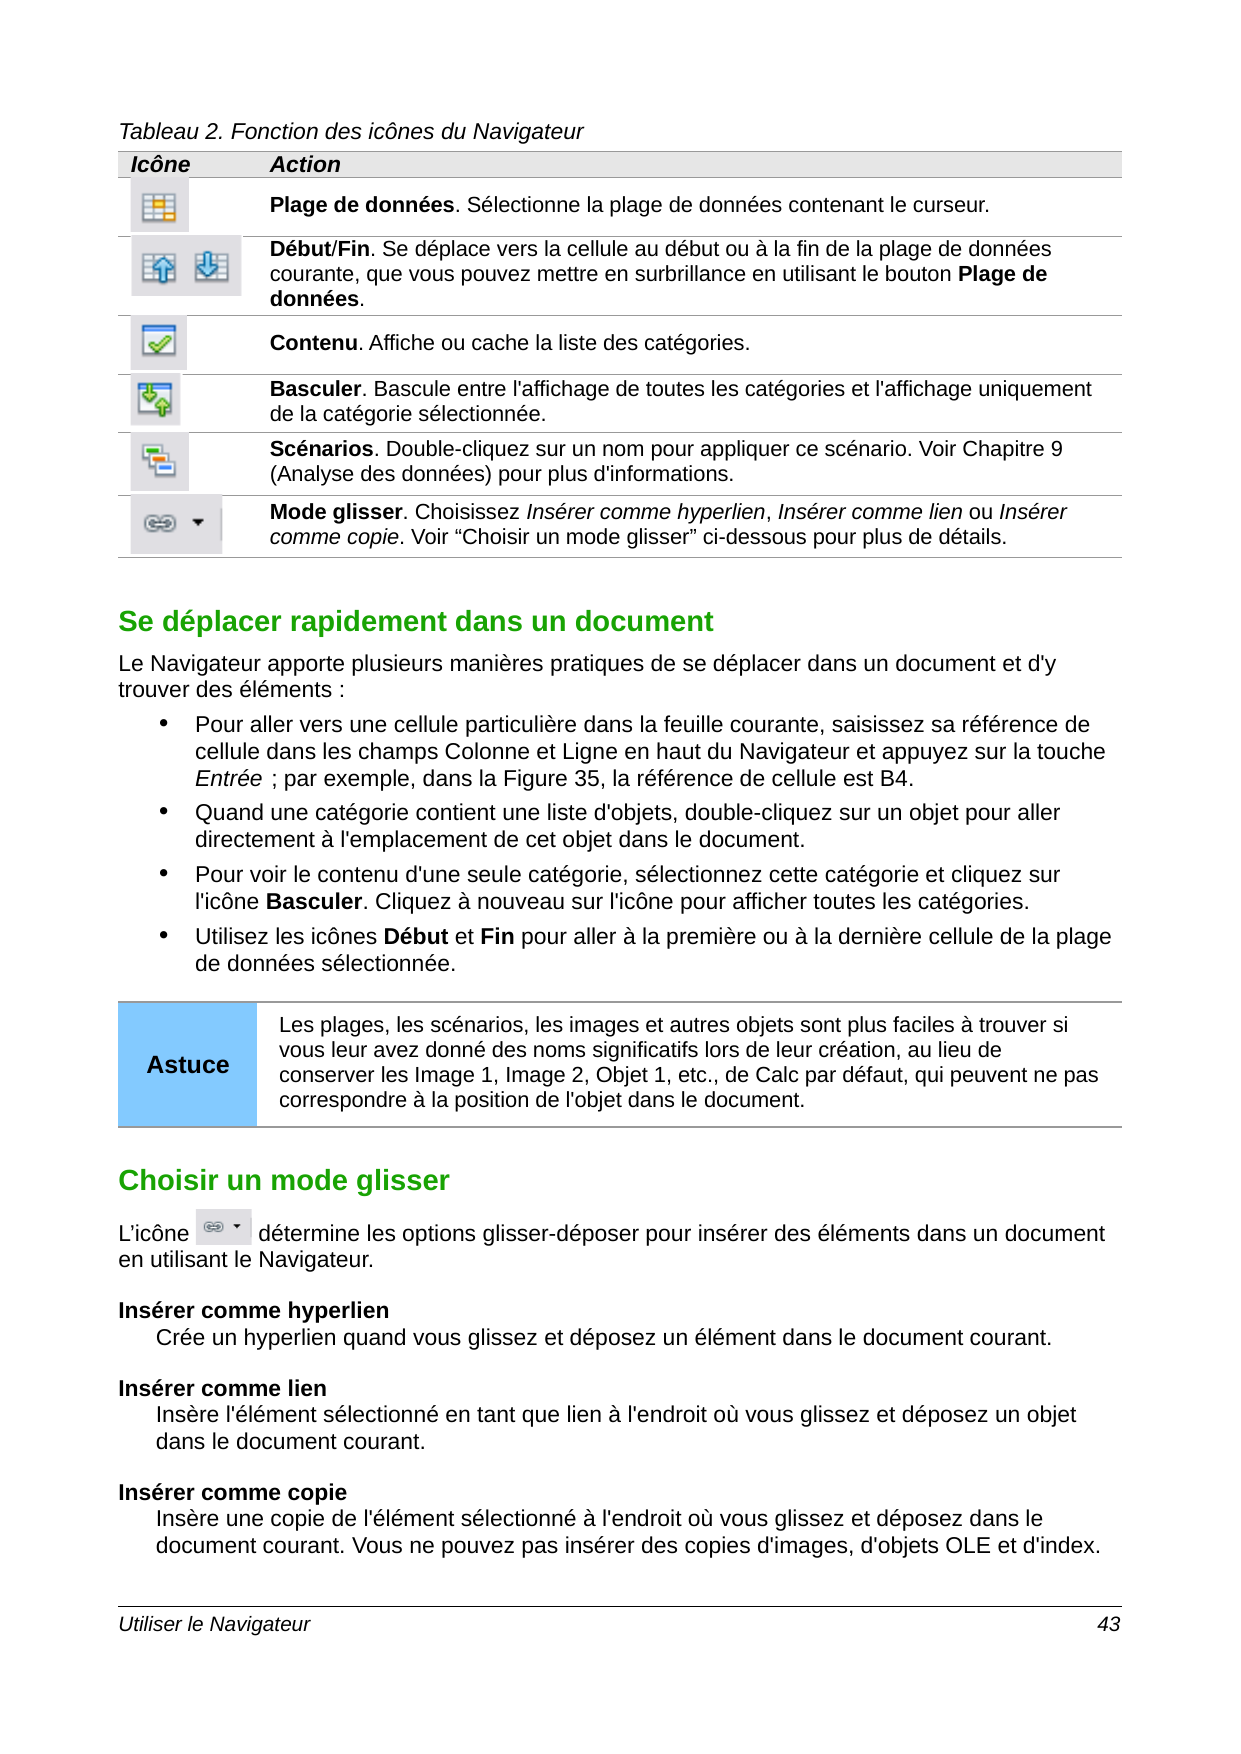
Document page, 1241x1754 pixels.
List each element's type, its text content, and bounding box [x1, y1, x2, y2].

table_cell Scénarios. Double-cliquez sur un nom pour appliquer ce scénario. Voir Chapitre 9 (Analyse des données) pour plus d'informations. [257, 433, 1122, 495]
picture [130, 235, 243, 296]
text Insérer comme copie [118, 1479, 1122, 1505]
table_cell [118, 496, 257, 557]
text Insère une copie de l'élément sélectionné à l'endroit où vous glissez et déposez dans le document courant. Vous ne pouvez pas insérer des copies d'images, d'objets OLE et d'index. [156, 1505, 1122, 1558]
text Insère l'élément sélectionné en tant que lien à l'endroit où vous glissez et déposez un objet dans le document courant. [156, 1401, 1122, 1454]
table_cell Contenu. Affiche ou cache la liste des catégories. [257, 316, 1122, 374]
list Le Navigateur apporte plusieurs manières pratiques de se déplacer dans un document et d'y trouver des éléments : [118, 650, 1122, 703]
table_header Les plages, les scénarios, les images et autres objets sont plus faciles à trouver si vous leur avez donné des noms significatifs lors de leur création, au lieu de conserver les Image 1, Image 2, Objet 1, etc., de Calc par défaut, qui peuvent ne pas correspondre à la position de l'objet dans le document. [258, 1003, 1122, 1126]
subtitle Choisir un mode glisser [118, 1163, 1122, 1197]
table_cell [118, 178, 257, 236]
table_header Action [257, 152, 269, 177]
table_header Action [1109, 152, 1122, 177]
picture [130, 177, 189, 232]
subtitle Se déplacer rapidement dans un document [118, 604, 1122, 638]
picture [130, 494, 223, 554]
table_header Icône [244, 152, 257, 177]
picture [130, 373, 183, 428]
table_cell [118, 375, 257, 432]
list Utilisez les icônes Début et Fin pour aller à la première ou à la dernière cellule de la plage de données sélectionnée. [156, 921, 1122, 976]
text Insérer comme lien [118, 1375, 1122, 1401]
picture [130, 315, 187, 370]
picture [195, 1209, 252, 1245]
table_cell Début/Fin. Se déplace vers la cellule au début ou à la fin de la plage de données courante, que vous pouvez mettre en surbrillance en utilisant le bouton Plage de données. [257, 237, 1122, 315]
text Insérer comme hyperlien [118, 1297, 1122, 1324]
list Pour voir le contenu d'une seule catégorie, sélectionnez cette catégorie et cliquez sur l'icône Basculer. Cliquez à nouveau sur l'icône pour afficher toutes les catégories. [156, 859, 1122, 914]
table_header Astuce [118, 1003, 257, 1126]
text Crée un hyperlien quand vous glissez et déposez un élément dans le document courant. [156, 1324, 1122, 1350]
table_cell Plage de données. Sélectionne la plage de données contenant le curseur. [257, 178, 1122, 236]
table_header Icône [118, 152, 131, 177]
table_cell Basculer. Bascule entre l'affichage de toutes les catégories et l'affichage uniquement de la catégorie sélectionnée. [257, 375, 1122, 432]
list Quand une catégorie contient une liste d'objets, double-cliquez sur un objet pour aller directement à l'emplacement de cet objet dans le document. [156, 797, 1122, 853]
table_cell Mode glisser. Choisissez Insérer comme hyperlien, Insérer comme lien ou Insérer comme copie. Voir “Choisir un mode glisser” ci-dessous pour plus de détails. [257, 496, 1122, 557]
list Pour aller vers une cellule particulière dans la feuille courante, saisissez sa référence de cellule dans les champs Colonne et Ligne en haut du Navigateur et appuyez sur la touche Entrée ; par exemple, dans la Figure 35, la référence de cellule est B4. [156, 709, 1122, 791]
text Tableau 2. Fonction des icônes du Navigateur [118, 118, 1122, 144]
text L’icône détermine les options glisser-déposer pour insérer des éléments dans un document en utilisant le Navigateur. [118, 1209, 1122, 1272]
table_cell [118, 316, 257, 374]
picture [130, 432, 189, 491]
table_cell [118, 237, 257, 315]
table_cell [118, 433, 257, 495]
